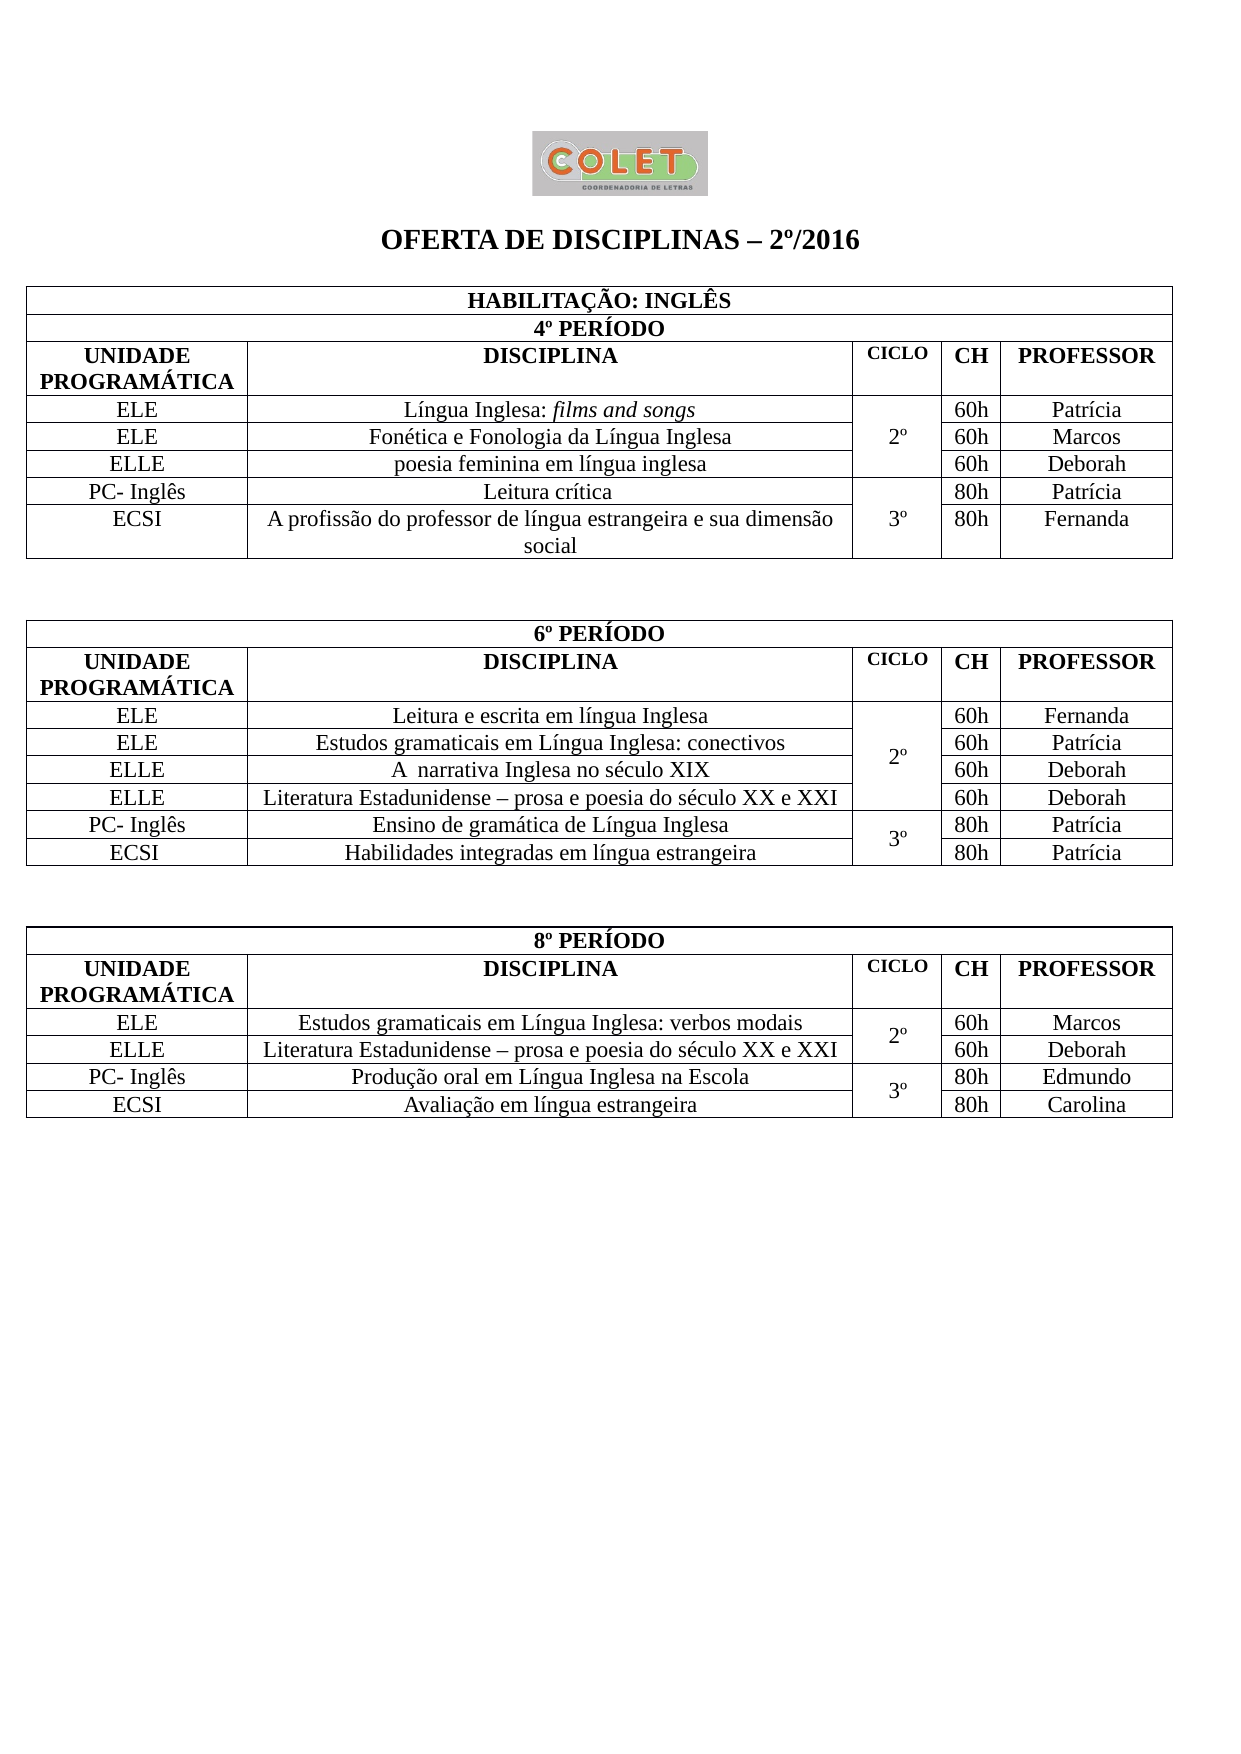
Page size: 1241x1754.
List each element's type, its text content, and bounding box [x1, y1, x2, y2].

table_cell Marcos [1001, 423, 1172, 449]
table_cell Literatura Estadunidense – prosa e poesia do século XX e XXI [248, 1036, 852, 1062]
table_cell UNIDADE PROGRAMÁTICA [27, 648, 247, 701]
table_cell 60h [942, 423, 1000, 449]
table_cell Produção oral em Língua Inglesa na Escola [248, 1064, 852, 1090]
table_cell DISCIPLINA [248, 955, 852, 1008]
table_cell DISCIPLINA [248, 648, 852, 701]
table_cell Patrícia [1001, 729, 1172, 755]
table_cell ELE [27, 702, 247, 728]
table_cell Estudos gramaticais em Língua Inglesa: conectivos [248, 729, 852, 755]
table_cell PROFESSOR [1001, 342, 1172, 395]
table_cell 60h [942, 756, 1000, 783]
table_cell PROFESSOR [1001, 648, 1172, 701]
table_cell 2º [853, 1009, 941, 1062]
table_header 8º PERÍODO [27, 928, 1172, 954]
table_cell 60h [942, 396, 1000, 422]
table_cell ELE [27, 423, 247, 449]
table_cell ECSI [27, 1091, 247, 1117]
table_cell CH [942, 955, 1000, 1008]
table_cell PC- Inglês [27, 1064, 247, 1090]
table_cell 60h [942, 1036, 1000, 1062]
table_cell 80h [942, 839, 1000, 865]
table_cell 3º [853, 811, 941, 865]
table_cell Deborah [1001, 756, 1172, 783]
table_cell Edmundo [1001, 1064, 1172, 1090]
table_cell Fernanda [1001, 505, 1172, 558]
table_cell ECSI [27, 839, 247, 865]
table_cell Marcos [1001, 1009, 1172, 1035]
table_cell CICLO [853, 648, 941, 701]
text OFERTA DE DISCIPLINAS – 2º/2016 [71, 222, 1169, 256]
table_cell ELE [27, 729, 247, 755]
table_cell PC- Inglês [27, 478, 247, 504]
table_cell 60h [942, 729, 1000, 755]
table_cell Leitura crítica [248, 478, 852, 504]
table_cell Leitura e escrita em língua Inglesa [248, 702, 852, 728]
table_cell Literatura Estadunidense – prosa e poesia do século XX e XXI [248, 784, 852, 810]
table_cell Fernanda [1001, 702, 1172, 728]
table_cell ELLE [27, 1036, 247, 1062]
table_cell Estudos gramaticais em Língua Inglesa: verbos modais [248, 1009, 852, 1035]
table_cell Patrícia [1001, 839, 1172, 865]
table_cell 80h [942, 1091, 1000, 1117]
table_cell 60h [942, 1009, 1000, 1035]
table_cell 80h [942, 478, 1000, 504]
table_cell Carolina [1001, 1091, 1172, 1117]
table_cell Patrícia [1001, 396, 1172, 422]
table_cell 2º [853, 702, 941, 810]
table_cell Avaliação em língua estrangeira [248, 1091, 852, 1117]
table_cell Habilidades integradas em língua estrangeira [248, 839, 852, 865]
table_cell Ensino de gramática de Língua Inglesa [248, 811, 852, 838]
table_header HABILITAÇÃO: INGLÊS [27, 287, 1172, 313]
table_cell 4º PERÍODO [27, 315, 1172, 341]
picture [532, 131, 708, 196]
table_cell A profissão do professor de língua estrangeira e sua dimensão social [248, 505, 852, 558]
table_cell 60h [942, 702, 1000, 728]
table_cell CH [942, 648, 1000, 701]
table_cell 2º [853, 396, 941, 477]
table_cell UNIDADE PROGRAMÁTICA [27, 342, 247, 395]
table_cell Patrícia [1001, 811, 1172, 838]
table_cell 60h [942, 451, 1000, 477]
table_cell A narrativa Inglesa no século XIX [248, 756, 852, 783]
table_cell ELE [27, 1009, 247, 1035]
table_cell CH [942, 342, 1000, 395]
table_cell Fonética e Fonologia da Língua Inglesa [248, 423, 852, 449]
table_cell 60h [942, 784, 1000, 810]
table_cell UNIDADE PROGRAMÁTICA [27, 955, 247, 1008]
table_cell 80h [942, 811, 1000, 838]
table_cell ECSI [27, 505, 247, 558]
table_cell 3º [853, 1064, 941, 1117]
table_cell ELLE [27, 451, 247, 477]
table_cell poesia feminina em língua inglesa [248, 451, 852, 477]
table_cell 80h [942, 505, 1000, 558]
table_cell Língua Inglesa: films and songs [248, 396, 852, 422]
table_cell CICLO [853, 955, 941, 1008]
table_cell Patrícia [1001, 478, 1172, 504]
table_cell PROFESSOR [1001, 955, 1172, 1008]
table_cell ELLE [27, 756, 247, 783]
table_cell Deborah [1001, 784, 1172, 810]
table_cell PC- Inglês [27, 811, 247, 838]
table_header 6º PERÍODO [27, 621, 1172, 647]
table_cell 80h [942, 1064, 1000, 1090]
table_cell Deborah [1001, 1036, 1172, 1062]
table_cell DISCIPLINA [248, 342, 852, 395]
table_cell ELLE [27, 784, 247, 810]
table_cell Deborah [1001, 451, 1172, 477]
table_cell CICLO [853, 342, 941, 395]
table_cell ELE [27, 396, 247, 422]
table_cell 3º [853, 478, 941, 558]
